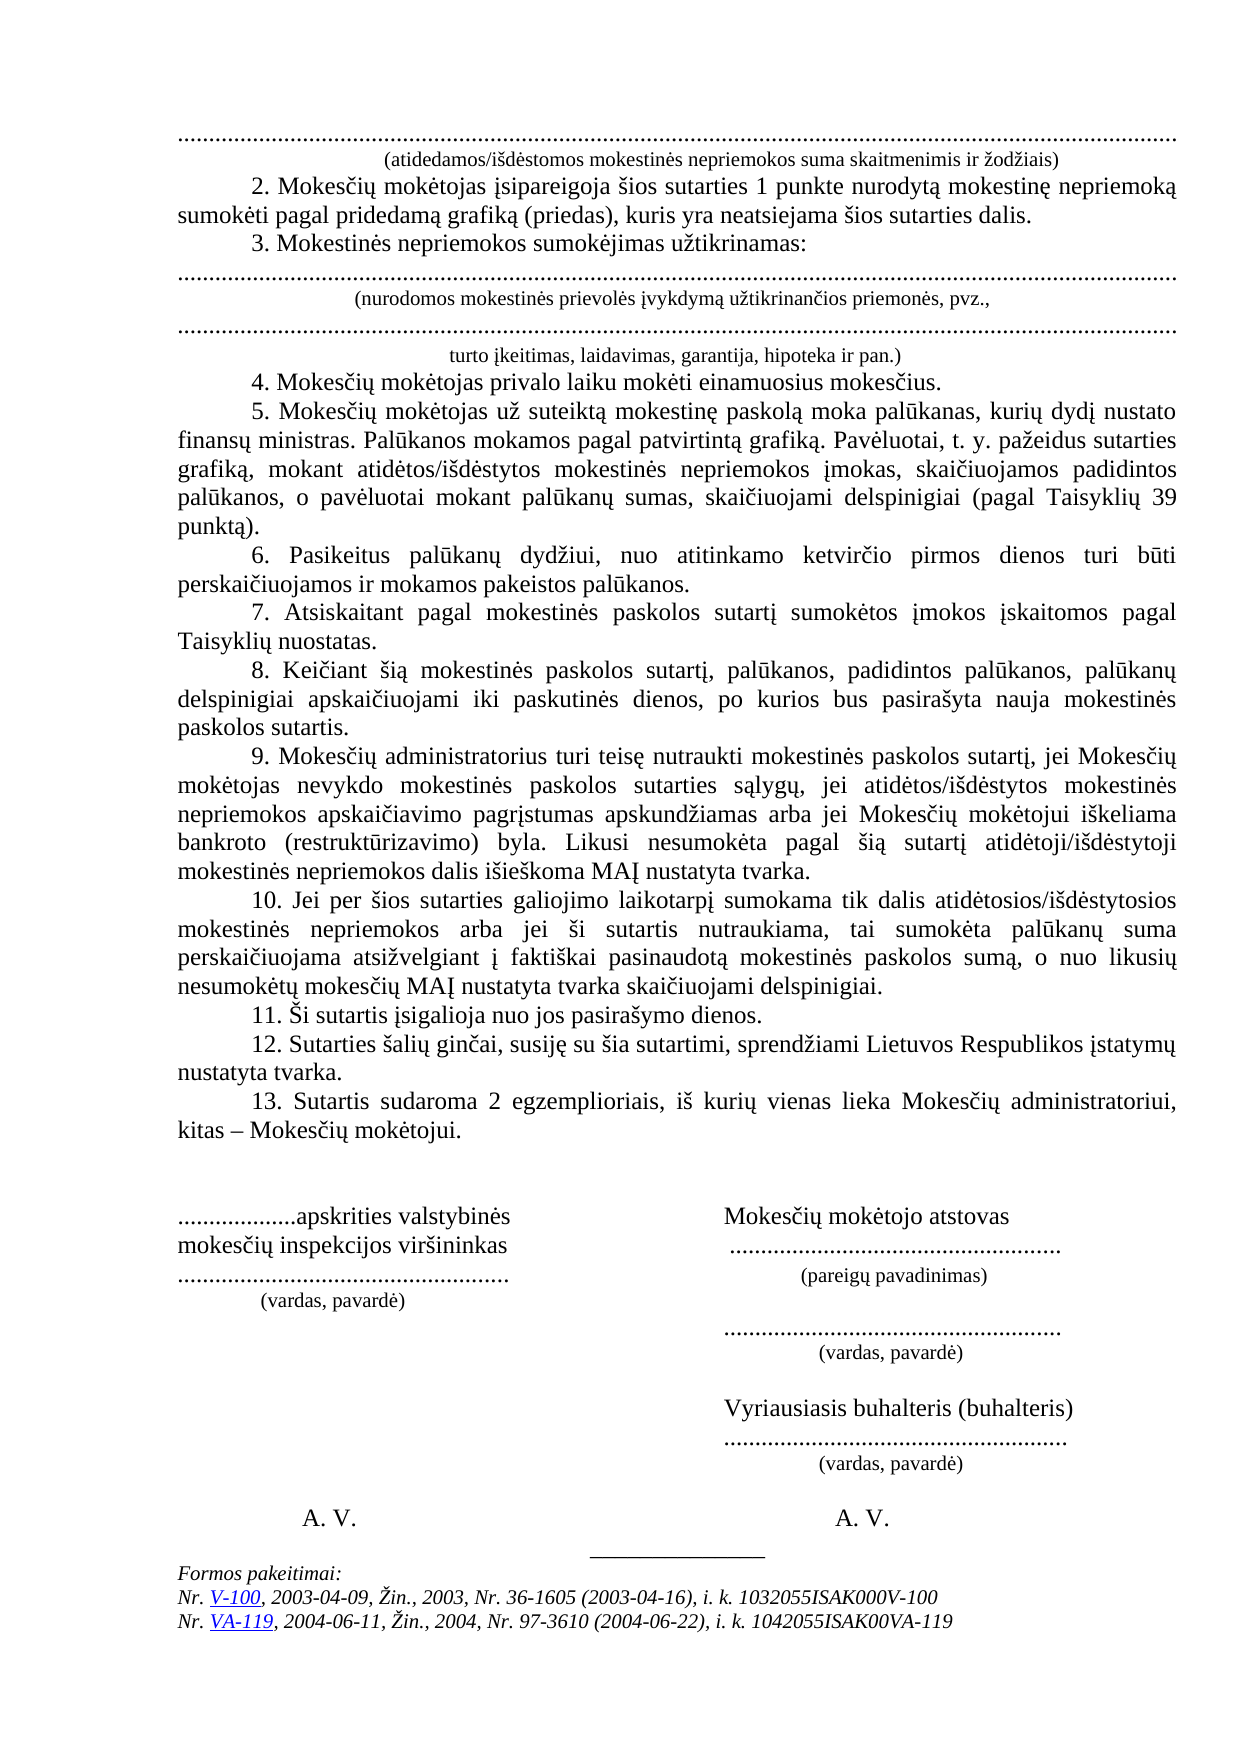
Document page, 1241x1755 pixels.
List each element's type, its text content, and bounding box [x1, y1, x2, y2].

text ...................apskrities valstybinės Mokesčių mokėtojo atstovas [177, 1201, 1177, 1230]
text 11. Ši sutartis įsigalioja nuo jos pasirašymo dienos. [177, 1000, 1177, 1029]
text (nurodomos mokestinės prievolės įvykdymą užtikrinančios priemonės, pvz., [177, 286, 1177, 310]
text Formos pakeitimai: [177, 1561, 1177, 1585]
text 6. Pasikeitus palūkanų dydžiui, nuo atitinkamo ketvirčio pirmos dienos turi būti perskaičiuojamos ir mokamos pakeistos palūkanos. [177, 540, 1177, 597]
text 4. Mokesčių mokėtojas privalo laiku mokėti einamuosius mokesčius. [177, 367, 1177, 396]
text 13. Sutartis sudaroma 2 egzemplioriais, iš kurių vienas lieka Mokesčių administratoriui, kitas – Mokesčių mokėtojui. [177, 1086, 1177, 1144]
text Nr. VA-119, 2004-06-11, Žin., 2004, Nr. 97-3610 (2004-06-22), i. k. 1042055ISAK00VA-119 [177, 1609, 1177, 1633]
text 8. Keičiant šią mokestinės paskolos sutartį, palūkanos, padidintos palūkanos, palūkanų delspinigiai apskaičiuojami iki paskutinės dienos, po kurios bus pasirašyta nauja mokestinės paskolos sutartis. [177, 655, 1177, 741]
text (pareigų pavadinimas) [177, 1259, 1177, 1287]
text 12. Sutarties šalių ginčai, susiję su šia sutartimi, sprendžiami Lietuvos Respublikos įstatymų nustatyta tvarka. [177, 1029, 1177, 1086]
text 2. Mokesčių mokėtojas įsipareigoja šios sutarties 1 punkte nurodytą mokestinę nepriemoką sumokėti pagal pridedamą grafiką (priedas), kuris yra neatsiejama šios sutarties dalis. [177, 171, 1177, 228]
text mokesčių inspekcijos viršininkas [177, 1230, 1177, 1259]
text 10. Jei per šios sutarties galiojimo laikotarpį sumokama tik dalis atidėtosios/išdėstytosios mokestinės nepriemokos arba jei ši sutartis nutraukiama, tai sumokėta palūkanų suma perskaičiuojama atsižvelgiant į faktiškai pasinaudotą mokestinės paskolos sumą, o nuo likusių nesumokėtų mokesčių MAĮ nustatyta tvarka skaičiuojami delspinigiai. [177, 885, 1177, 1000]
text turto įkeitimas, laidavimas, garantija, hipoteka ir pan.) [177, 339, 1177, 367]
text 7. Atsiskaitant pagal mokestinės paskolos sutartį sumokėtos įmokos įskaitomos pagal Taisyklių nuostatas. [177, 597, 1177, 655]
text (vardas, pavardė) [177, 1287, 1177, 1312]
text Vyriausiasis buhalteris (buhalteris) [177, 1393, 1177, 1422]
text (vardas, pavardė) [177, 1451, 1177, 1475]
text (atidedamos/išdėstomos mokestinės nepriemokos suma skaitmenimis ir žodžiais) [177, 147, 1177, 171]
text (vardas, pavardė) [177, 1340, 1177, 1364]
text A. V. A. V. [177, 1503, 1177, 1532]
text ______________ [177, 1532, 1177, 1561]
text 3. Mokestinės nepriemokos sumokėjimas užtikrinamas: [177, 228, 1177, 257]
text Nr. V-100, 2003-04-09, Žin., 2003, Nr. 36-1605 (2003-04-16), i. k. 1032055ISAK000V-100 [177, 1585, 1177, 1609]
text 9. Mokesčių administratorius turi teisę nutraukti mokestinės paskolos sutartį, jei Mokesčių mokėtojas nevykdo mokestinės paskolos sutarties sąlygų, jei atidėtos/išdėstytos mokestinės nepriemokos apskaičiavimo pagrįstumas apskundžiamas arba jei Mokesčių mokėtojui iškeliama bankroto (restruktūrizavimo) byla. Likusi nesumokėta pagal šią sutartį atidėtoji/išdėstytoji mokestinės nepriemokos dalis išieškoma MAĮ nustatyta tvarka. [177, 741, 1177, 885]
text 5. Mokesčių mokėtojas už suteiktą mokestinę paskolą moka palūkanas, kurių dydį nustato finansų ministras. Palūkanos mokamos pagal patvirtintą grafiką. Pavėluotai, t. y. pažeidus sutarties grafiką, mokant atidėtos/išdėstytos mokestinės nepriemokos įmokas, skaičiuojamos padidintos palūkanos, o pavėluotai mokant palūkanų sumas, skaičiuojami delspinigiai (pagal Taisyklių 39 punktą). [177, 396, 1177, 540]
